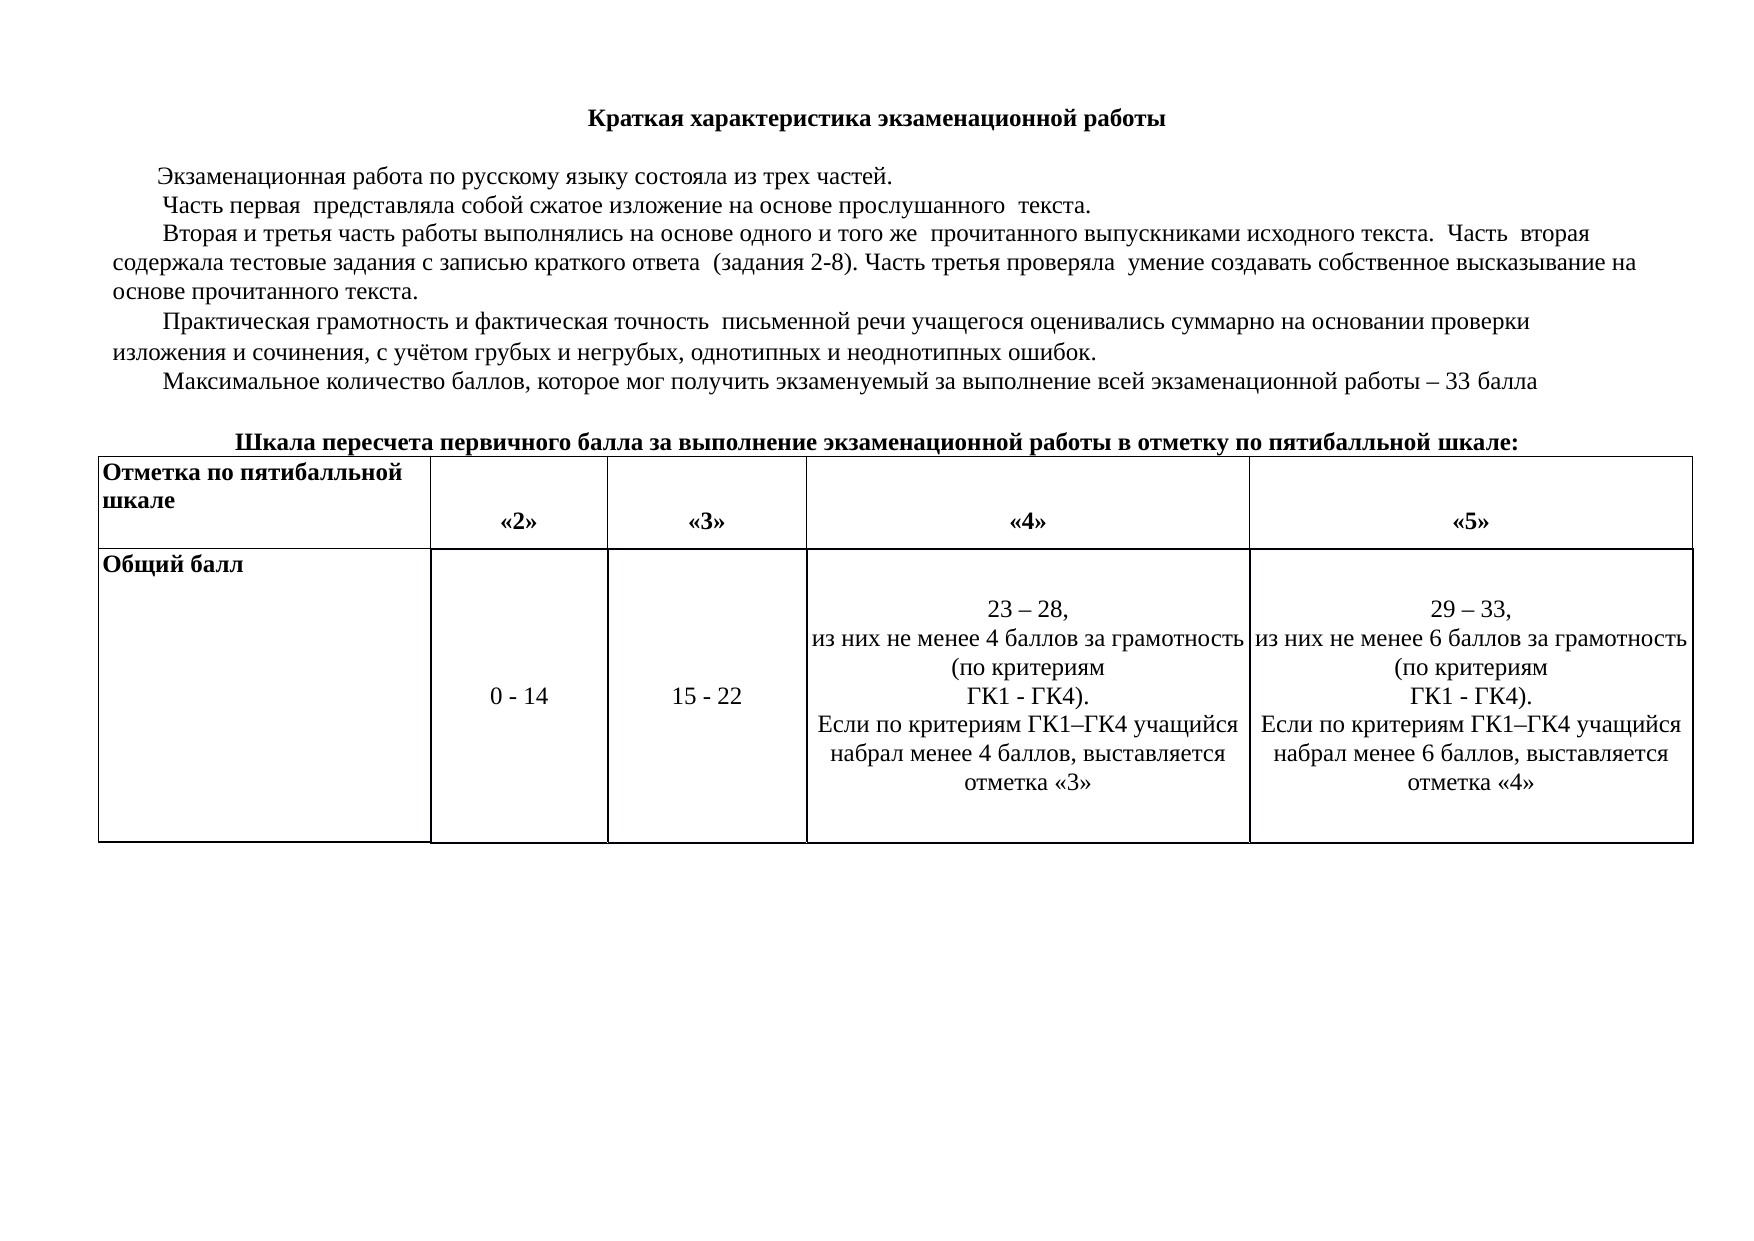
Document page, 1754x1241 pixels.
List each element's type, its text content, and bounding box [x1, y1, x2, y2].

table_header «5» [1250, 457, 1692, 547]
text Краткая характеристика экзаменационной работы [112, 103, 1641, 132]
text Практическая грамотность и фактическая точность письменной речи учащегося оценивались суммарно на основании проверки изложения и сочинения, с учётом грубых и негрубых, однотипных и неоднотипных ошибок. [112, 305, 1641, 366]
text Шкала пересчета первичного балла за выполнение экзаменационной работы в отметку по пятибалльной шкале: [112, 425, 1641, 456]
table_cell Общий балл [99, 549, 430, 841]
text Максимальное количество баллов, которое мог получить экзаменуемый за выполнение всей экзаменационной работы – 33 балла [112, 366, 1641, 394]
table_header «3» [608, 457, 806, 547]
text Экзаменационная работа по русскому языку состояла из трех частей. Часть первая представляла собой сжатое изложение на основе прослушанного текста. Вторая и третья часть работы выполнялись на основе одного и того же прочитанного выпускниками исходного текста. Часть вторая содержала тестовые задания с записью краткого ответа (задания 2-8). Часть третья проверяла умение создавать собственное высказывание на основе прочитанного текста. [112, 161, 1641, 305]
table_header «4» [807, 457, 1249, 547]
table_header «2» [431, 457, 607, 547]
table_cell 23 – 28, из них не менее 4 баллов за грамотность (по критериям ГК1 - ГК4). Если по критериям ГК1–ГК4 учащийся набрал менее 4 баллов, выставляется отметка «3» [808, 550, 1249, 841]
table_cell 15 - 22 [609, 550, 806, 841]
table_cell 29 – 33, из них не менее 6 баллов за грамотность (по критериям ГК1 - ГК4). Если по критериям ГК1–ГК4 учащийся набрал менее 6 баллов, выставляется отметка «4» [1251, 550, 1692, 841]
table_header Отметка по пятибалльной шкале [99, 457, 430, 547]
table_cell 0 - 14 [432, 550, 607, 841]
